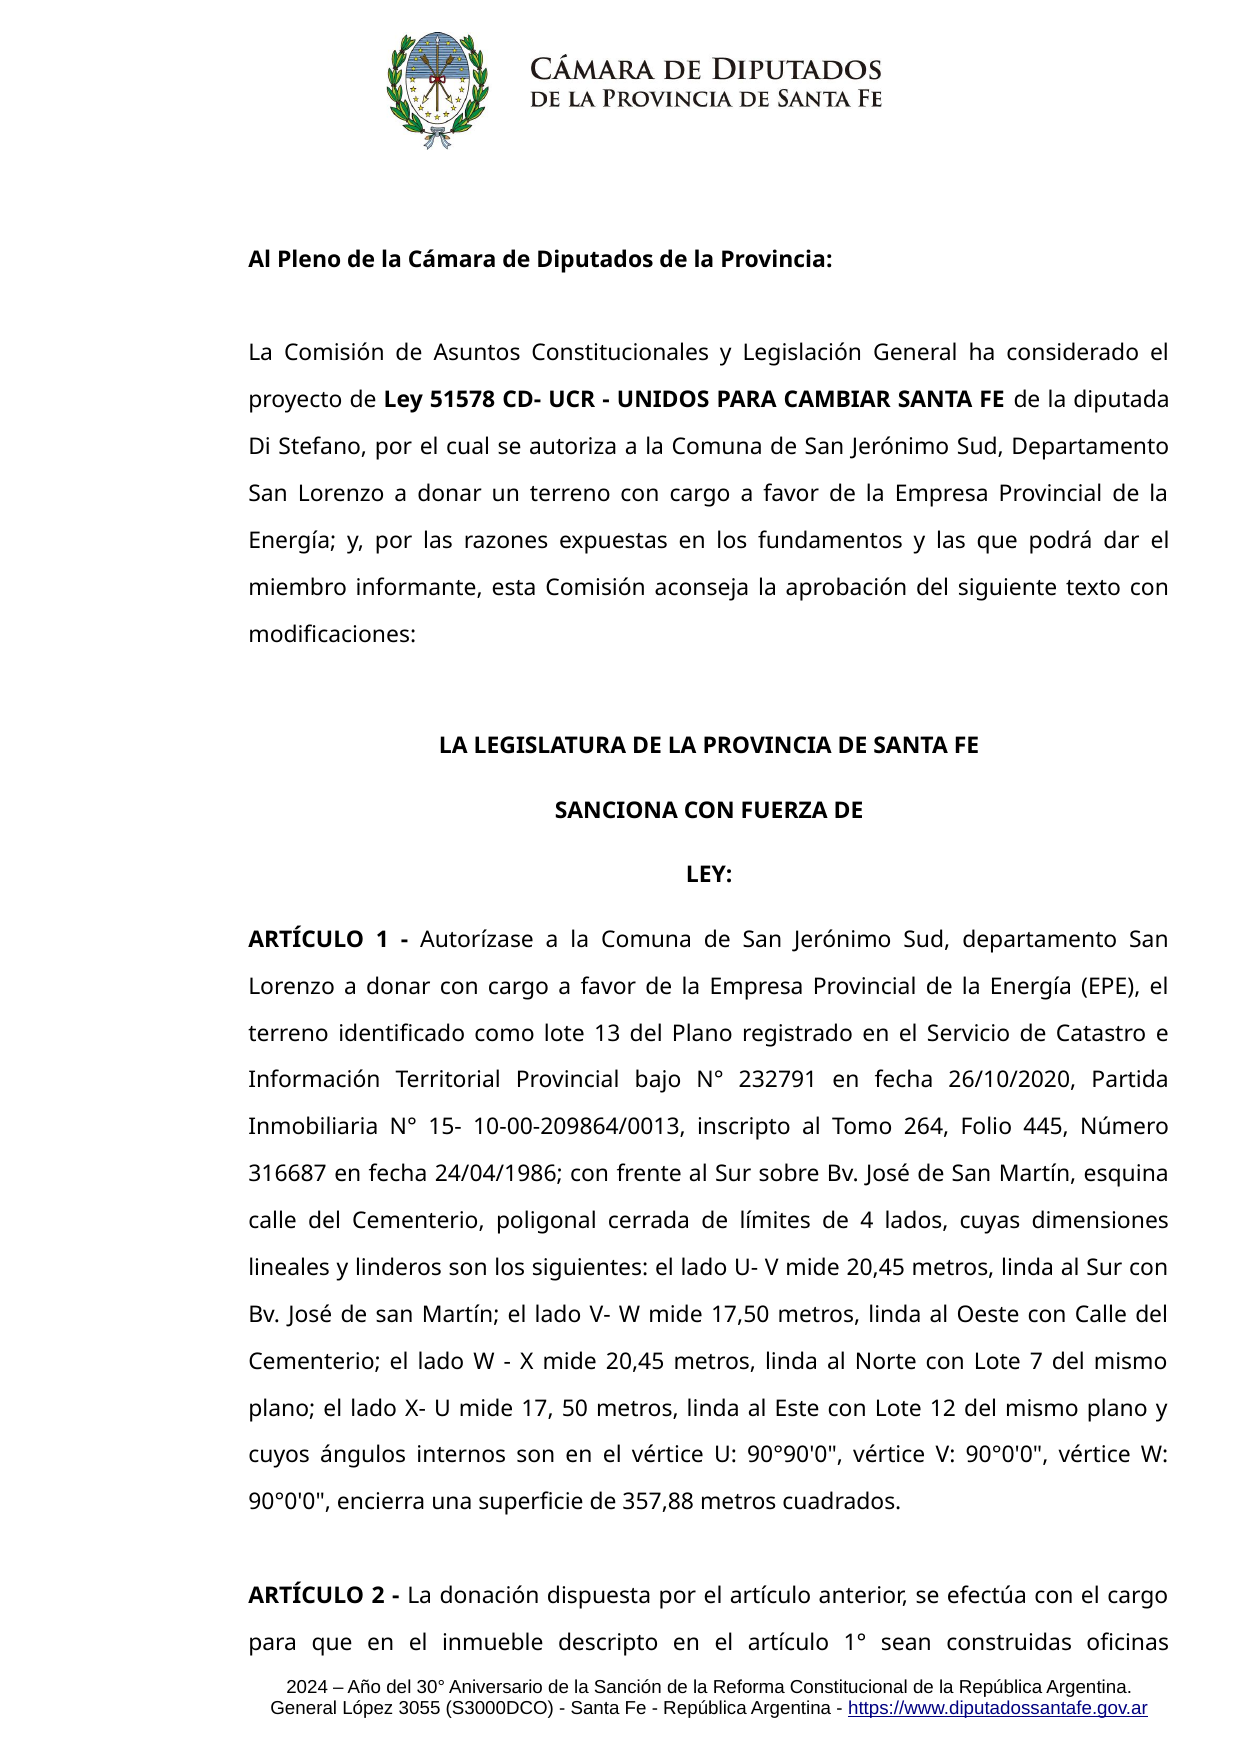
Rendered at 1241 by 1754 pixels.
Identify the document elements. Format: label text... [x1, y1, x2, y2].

text LEY: [248, 858, 1170, 889]
text LA LEGISLATURA DE LA PROVINCIA DE SANTA FE [248, 729, 1170, 760]
picture [386, 32, 882, 154]
text Al Pleno de la Cámara de Diputados de la Provincia: [248, 242, 1170, 274]
text La Comisión de Asuntos Constitucionales y Legislación General ha considerado el proyecto de Ley 51578 CD- UCR - UNIDOS PARA CAMBIAR SANTA FE de la diputada Di Stefano, por el cual se autoriza a la Comuna de San Jerónimo Sud, Departamento San Lorenzo a donar un terreno con cargo a favor de la Empresa Provincial de la Energía; y, por las razones expuestas en los fundamentos y las que podrá dar el miembro informante, esta Comisión aconseja la aprobación del siguiente texto con modificaciones: [248, 336, 1170, 649]
text ARTÍCULO 2 - La donación dispuesta por el artículo anterior, se efectúa con el cargo para que en el inmueble descripto en el artículo 1° sean construidas oficinas [248, 1579, 1170, 1657]
text SANCIONA CON FUERZA DE [248, 793, 1170, 825]
text ARTÍCULO 1 - Autorízase a la Comuna de San Jerónimo Sud, departamento San Lorenzo a donar con cargo a favor de la Empresa Provincial de la Energía (EPE), el terreno identificado como lote 13 del Plano registrado en el Servicio de Catastro e Información Territorial Provincial bajo N° 232791 en fecha 26/10/2020, Partida Inmobiliaria N° 15- 10-00-209864/0013, inscripto al Tomo 264, Folio 445, Número 316687 en fecha 24/04/1986; con frente al Sur sobre Bv. José de San Martín, esquina calle del Cementerio, poligonal cerrada de límites de 4 lados, cuyas dimensiones lineales y linderos son los siguientes: el lado U- V mide 20,45 metros, linda al Sur con Bv. José de san Martín; el lado V- W mide 17,50 metros, linda al Oeste con Calle del Cementerio; el lado W - X mide 20,45 metros, linda al Norte con Lote 7 del mismo plano; el lado X- U mide 17, 50 metros, linda al Este con Lote 12 del mismo plano y cuyos ángulos internos son en el vértice U: 90°90'0", vértice V: 90°0'0", vértice W: 90°0'0", encierra una superficie de 357,88 metros cuadrados. [248, 923, 1170, 1516]
